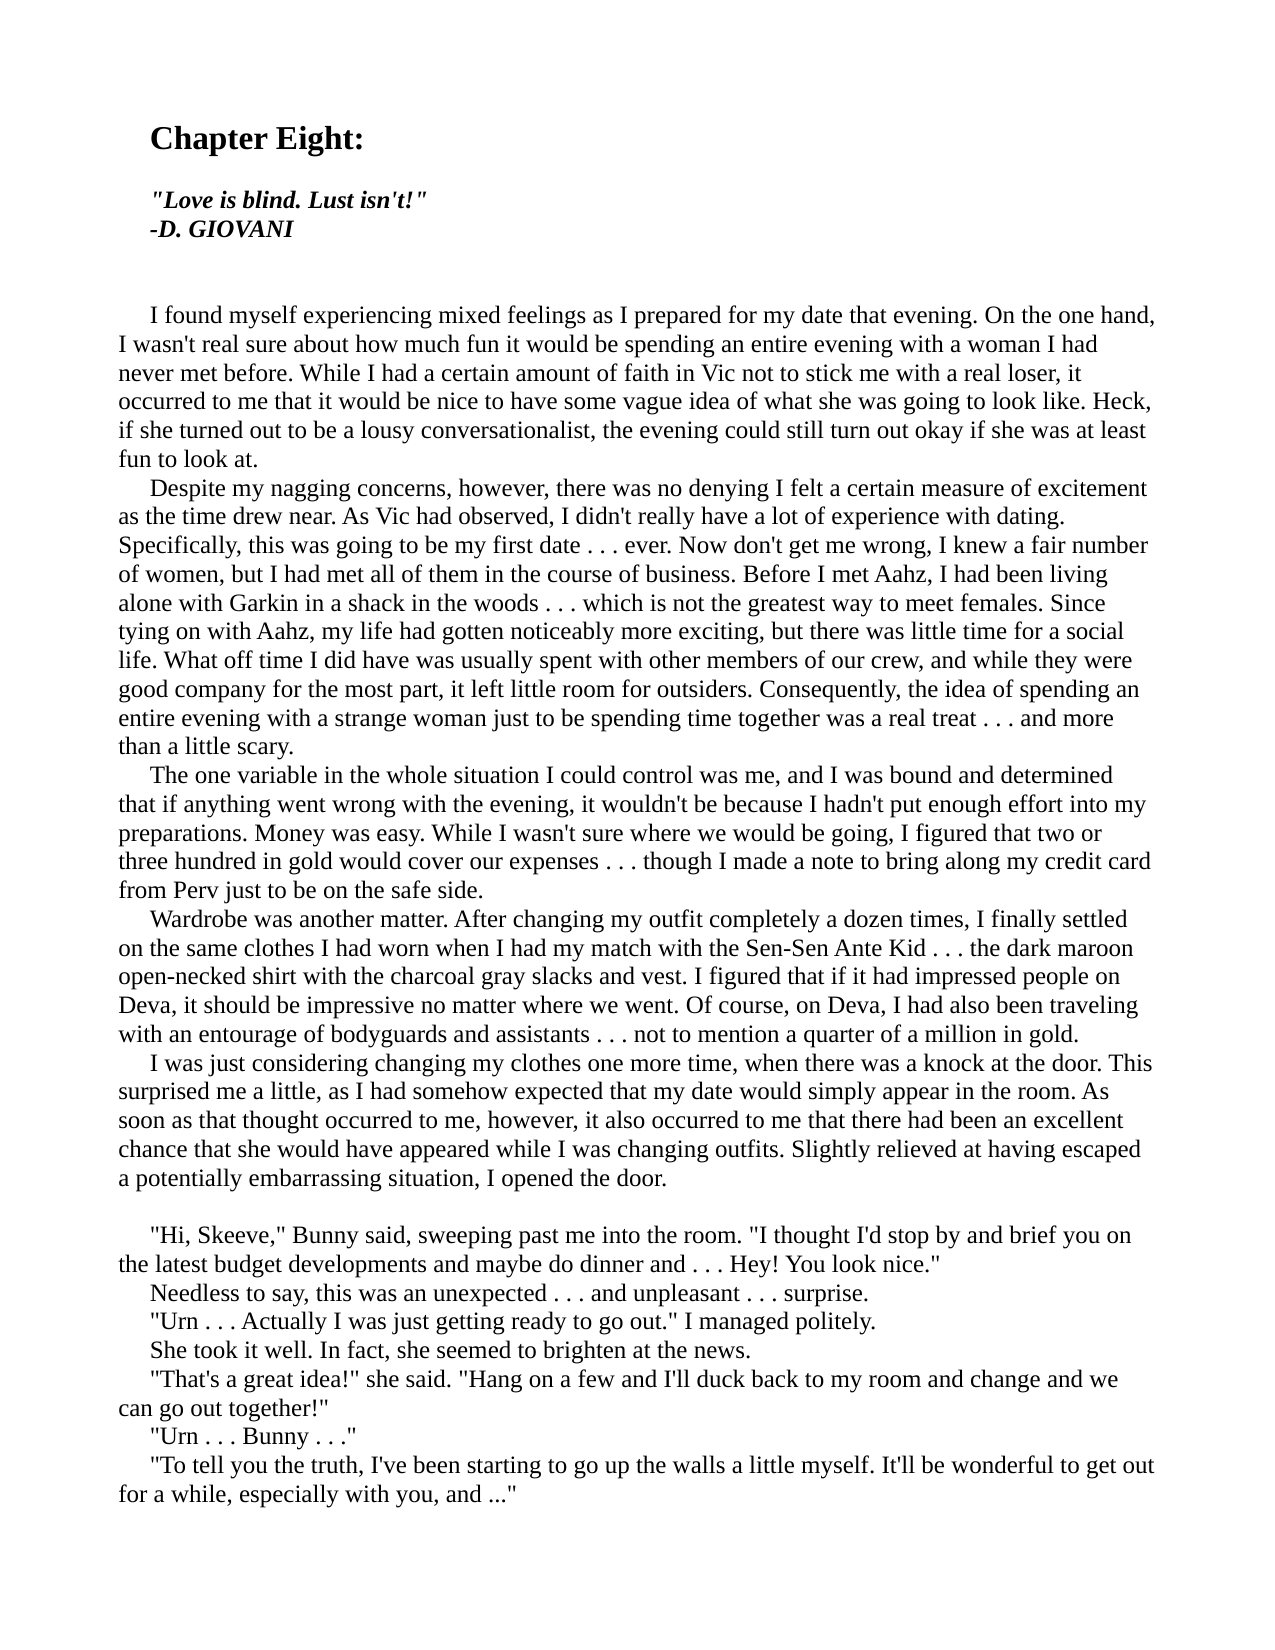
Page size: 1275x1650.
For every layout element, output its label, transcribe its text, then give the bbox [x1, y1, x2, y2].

text "That's a great idea!" she said. "Hang on a few and I'll duck back to my room and change and we can go out together!" [118, 1364, 1157, 1421]
text Wardrobe was another matter. After changing my outfit completely a dozen times, I finally settled on the same clothes I had worn when I had my match with the Sen-Sen Ante Kid . . . the dark maroon open-necked shirt with the charcoal gray slacks and vest. I figured that if it had impressed people on Deva, it should be impressive no matter where we went. Of course, on Deva, I had also been traveling with an entourage of bodyguards and assistants . . . not to mention a quarter of a million in gold. [118, 904, 1157, 1048]
text "Urn . . . Bunny . . ." [118, 1421, 1157, 1450]
text Despite my nagging concerns, however, there was no denying I felt a certain measure of excitement as the time drew near. As Vic had observed, I didn't really have a lot of experience with dating. Specifically, this was going to be my first date . . . ever. Now don't get me wrong, I knew a fair number of women, but I had met all of them in the course of business. Before I met Aahz, I had been living alone with Garkin in a shack in the woods . . . which is not the greatest way to meet females. Since tying on with Aahz, my life had gotten noticeably more exciting, but there was little time for a social life. What off time I did have was usually spent with other members of our crew, and while they were good company for the most part, it left little room for outsiders. Consequently, the idea of spending an entire evening with a strange woman just to be spending time together was a real treat . . . and more than a little scary. [118, 473, 1157, 760]
subtitle Chapter Eight: [118, 118, 1157, 156]
text -D. GIOVANI [118, 214, 1157, 243]
text I found myself experiencing mixed feelings as I prepared for my date that evening. On the one hand, I wasn't real sure about how much fun it would be spending an entire evening with a woman I had never met before. While I had a certain amount of faith in Vic not to stick me with a real loser, it occurred to me that it would be nice to have some vague idea of what she was going to look like. Heck, if she turned out to be a lousy conversationalist, the evening could still turn out okay if she was at least fun to look at. [118, 300, 1157, 473]
text "Urn . . . Actually I was just getting ready to go out." I managed politely. [118, 1306, 1157, 1335]
text The one variable in the whole situation I could control was me, and I was bound and determined that if anything went wrong with the evening, it wouldn't be because I hadn't put enough effort into my preparations. Money was easy. While I wasn't sure where we would be going, I figured that two or three hundred in gold would cover our expenses . . . though I made a note to bring along my credit card from Perv just to be on the safe side. [118, 760, 1157, 904]
text "Hi, Skeeve," Bunny said, sweeping past me into the room. "I thought I'd stop by and brief you on the latest budget developments and maybe do dinner and . . . Hey! You look nice." [118, 1220, 1157, 1278]
text She took it well. In fact, she seemed to brighten at the news. [118, 1335, 1157, 1364]
text Needless to say, this was an unexpected . . . and unpleasant . . . surprise. [118, 1278, 1157, 1306]
text I was just considering changing my clothes one more time, when there was a knock at the door. This surprised me a little, as I had somehow expected that my date would simply appear in the room. As soon as that thought occurred to me, however, it also occurred to me that there had been an excellent chance that she would have appeared while I was changing outfits. Slightly relieved at having escaped a potentially embarrassing situation, I opened the door. [118, 1048, 1157, 1191]
text "Love is blind. Lust isn't!" [118, 185, 1157, 214]
text "To tell you the truth, I've been starting to go up the walls a little myself. It'll be wonderful to get out for a while, especially with you, and ..." [118, 1450, 1157, 1508]
